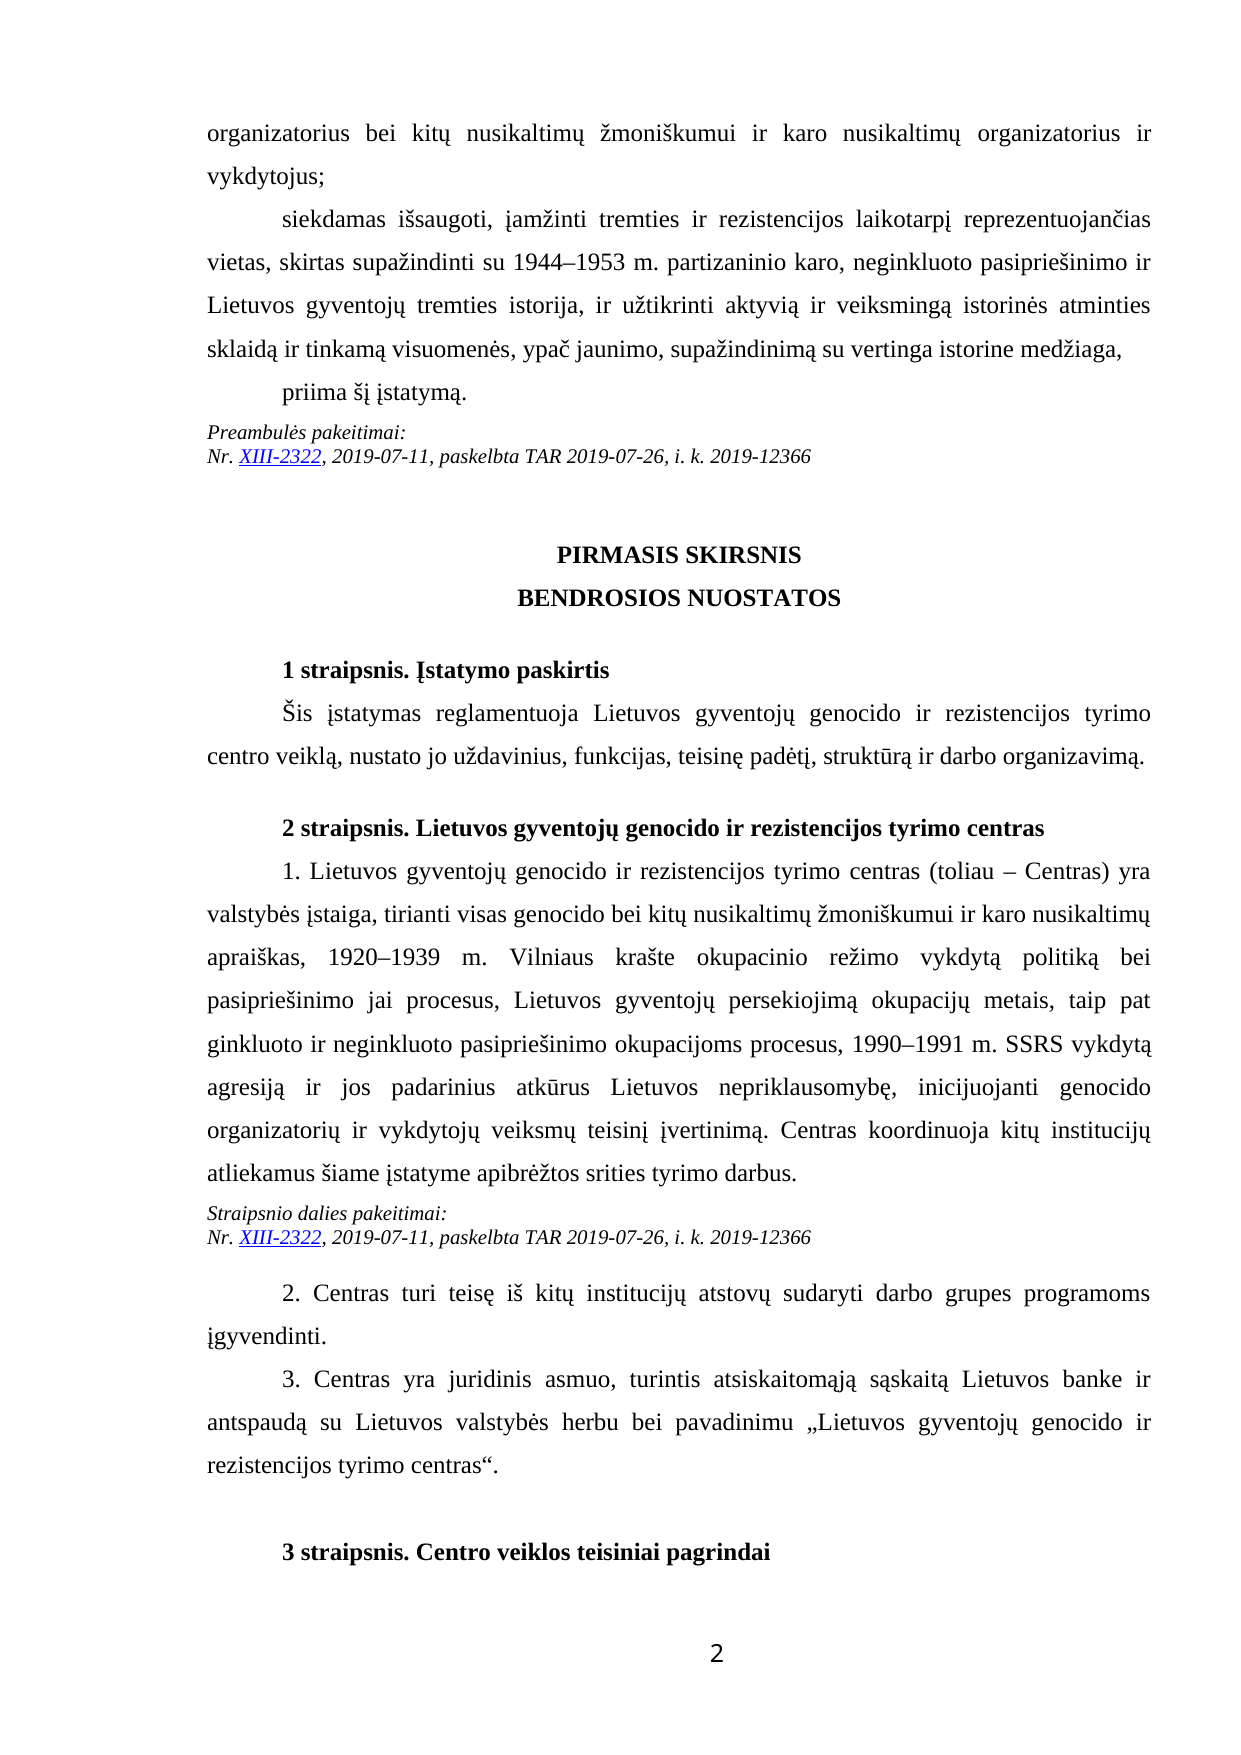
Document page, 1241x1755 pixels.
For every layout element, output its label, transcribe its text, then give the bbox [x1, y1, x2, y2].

text Nr. XIII-2322, 2019-07-11, paskelbta TAR 2019-07-26, i. k. 2019-12366 [207, 1225, 1152, 1249]
text siekdamas išsaugoti, įamžinti tremties ir rezistencijos laikotarpį reprezentuojančias vietas, skirtas supažindinti su 1944–1953 m. partizaninio karo, neginkluoto pasipriešinimo ir Lietuvos gyventojų tremties istorija, ir užtikrinti aktyvią ir veiksmingą istorinės atminties sklaidą ir tinkamą visuomenės, ypač jaunimo, supažindinimą su vertinga istorine medžiaga, [207, 204, 1152, 362]
text priima šį įstatymą. [207, 377, 1152, 406]
text Nr. XIII-2322, 2019-07-11, paskelbta TAR 2019-07-26, i. k. 2019-12366 [207, 444, 1152, 468]
text BENDROSIOS NUOSTATOS [207, 583, 1152, 612]
text 3 straipsnis. Centro veiklos teisiniai pagrindai [207, 1537, 1152, 1566]
text PIRMASIS SKIRSNIS [207, 540, 1152, 569]
text 1. Lietuvos gyventojų genocido ir rezistencijos tyrimo centras (toliau – Centras) yra valstybės įstaiga, tirianti visas genocido bei kitų nusikaltimų žmoniškumui ir karo nusikaltimų apraiškas, 1920–1939 m. Vilniaus krašte okupacinio režimo vykdytą politiką bei pasipriešinimo jai procesus, Lietuvos gyventojų persekiojimą okupacijų metais, taip pat ginkluoto ir neginkluoto pasipriešinimo okupacijoms procesus, 1990–1991 m. SSRS vykdytą agresiją ir jos padarinius atkūrus Lietuvos nepriklausomybę, inicijuojanti genocido organizatorių ir vykdytojų veiksmų teisinį įvertinimą. Centras koordinuoja kitų institucijų atliekamus šiame įstatyme apibrėžtos srities tyrimo darbus. [207, 856, 1152, 1187]
text 2. Centras turi teisę iš kitų institucijų atstovų sudaryti darbo grupes programoms įgyvendinti. [207, 1278, 1152, 1350]
text Šis įstatymas reglamentuoja Lietuvos gyventojų genocido ir rezistencijos tyrimo centro veiklą, nustato jo uždavinius, funkcijas, teisinę padėtį, struktūrą ir darbo organizavimą. [207, 698, 1152, 770]
text 2 straipsnis. Lietuvos gyventojų genocido ir rezistencijos tyrimo centras [207, 813, 1152, 842]
text Straipsnio dalies pakeitimai: [207, 1201, 1152, 1225]
text Preambulės pakeitimai: [207, 420, 1152, 444]
text 3. Centras yra juridinis asmuo, turintis atsiskaitomąją sąskaitą Lietuvos banke ir antspaudą su Lietuvos valstybės herbu bei pavadinimu „Lietuvos gyventojų genocido ir rezistencijos tyrimo centras“. [207, 1364, 1152, 1479]
text 1 straipsnis. Įstatymo paskirtis [207, 655, 1152, 684]
text organizatorius bei kitų nusikaltimų žmoniškumui ir karo nusikaltimų organizatorius ir vykdytojus; [207, 118, 1152, 190]
